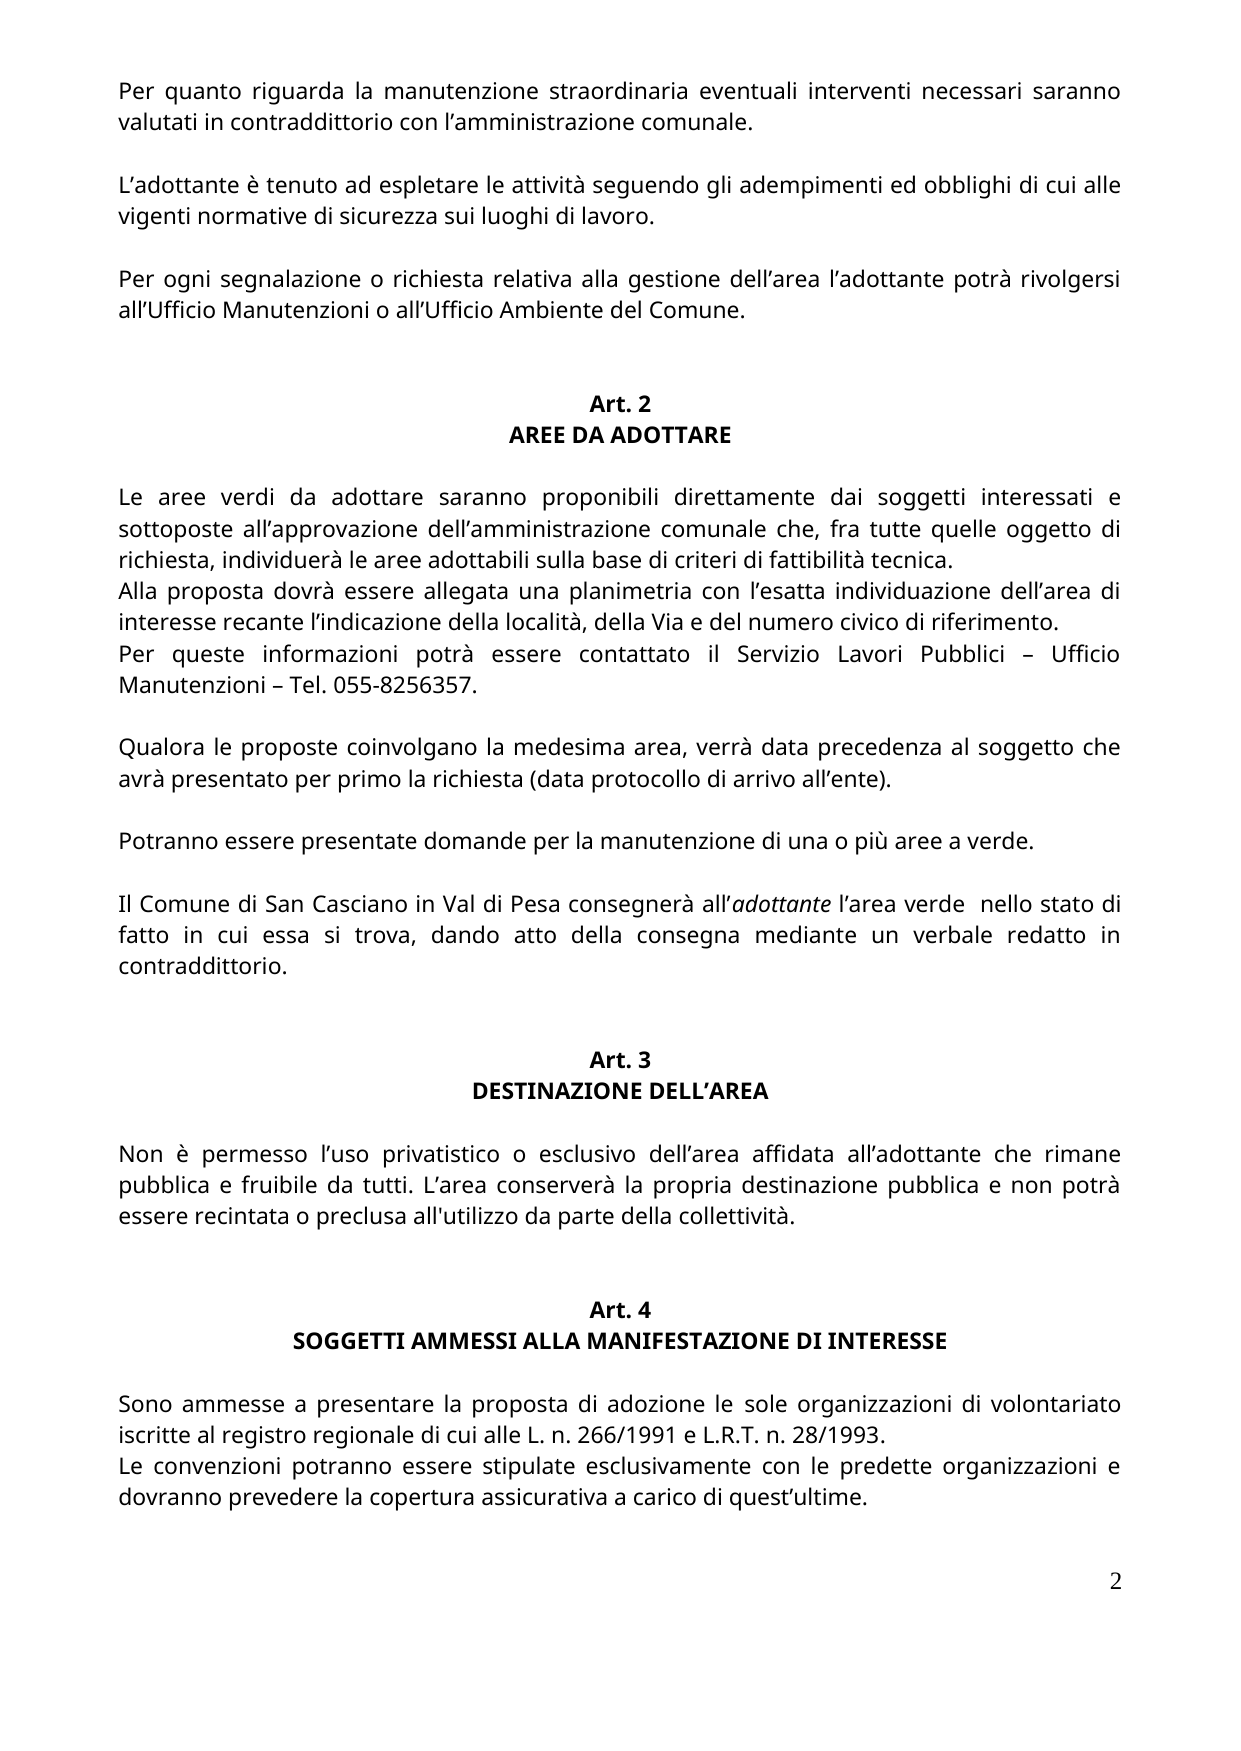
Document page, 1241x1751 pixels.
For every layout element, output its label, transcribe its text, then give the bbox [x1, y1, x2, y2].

text DESTINAZIONE DELL’AREA [118, 1075, 1122, 1106]
text Qualora le proposte coinvolgano la medesima area, verrà data precedenza al soggetto che avrà presentato per primo la richiesta (data protocollo di arrivo all’ente). [118, 731, 1122, 794]
text L’adottante è tenuto ad espletare le attività seguendo gli adempimenti ed obblighi di cui alle vigenti normative di sicurezza sui luoghi di lavoro. [118, 169, 1122, 231]
text Sono ammesse a presentare la proposta di adozione le sole organizzazioni di volontariato iscritte al registro regionale di cui alle L. n. 266/1991 e L.R.T. n. 28/1993. [118, 1387, 1122, 1450]
text Le aree verdi da adottare saranno proponibili direttamente dai soggetti interessati e sottoposte all’approvazione dell’amministrazione comunale che, fra tutte quelle oggetto di richiesta, individuerà le aree adottabili sulla base di criteri di fattibilità tecnica. [118, 481, 1122, 575]
text Alla proposta dovrà essere allegata una planimetria con l’esatta individuazione dell’area di interesse recante l’indicazione della località, della Via e del numero civico di riferimento. [118, 575, 1122, 637]
text Art. 2 [118, 387, 1122, 419]
text Le convenzioni potranno essere stipulate esclusivamente con le predette organizzazioni e dovranno prevedere la copertura assicurativa a carico di quest’ultime. [118, 1450, 1122, 1512]
text Art. 4 [118, 1294, 1122, 1325]
text Non è permesso l’uso privatistico o esclusivo dell’area affidata all’adottante che rimane pubblica e fruibile da tutti. L’area conserverà la propria destinazione pubblica e non potrà essere recintata o preclusa all'utilizzo da parte della collettività. [118, 1137, 1122, 1231]
text SOGGETTI AMMESSI ALLA MANIFESTAZIONE DI INTERESSE [118, 1325, 1122, 1356]
text Per quanto riguarda la manutenzione straordinaria eventuali interventi necessari saranno valutati in contraddittorio con l’amministrazione comunale. [118, 75, 1122, 137]
text Potranno essere presentate domande per la manutenzione di una o più aree a verde. [118, 825, 1122, 856]
text AREE DA ADOTTARE [118, 419, 1122, 450]
text Il Comune di San Casciano in Val di Pesa consegnerà all’adottante l’area verde nello stato di fatto in cui essa si trova, dando atto della consegna mediante un verbale redatto in contraddittorio. [118, 887, 1122, 981]
text Per queste informazioni potrà essere contattato il Servizio Lavori Pubblici – Ufficio Manutenzioni – Tel. 055-8256357. [118, 637, 1122, 700]
text Per ogni segnalazione o richiesta relativa alla gestione dell’area l’adottante potrà rivolgersi all’Ufficio Manutenzioni o all’Ufficio Ambiente del Comune. [118, 262, 1122, 325]
text Art. 3 [118, 1044, 1122, 1075]
